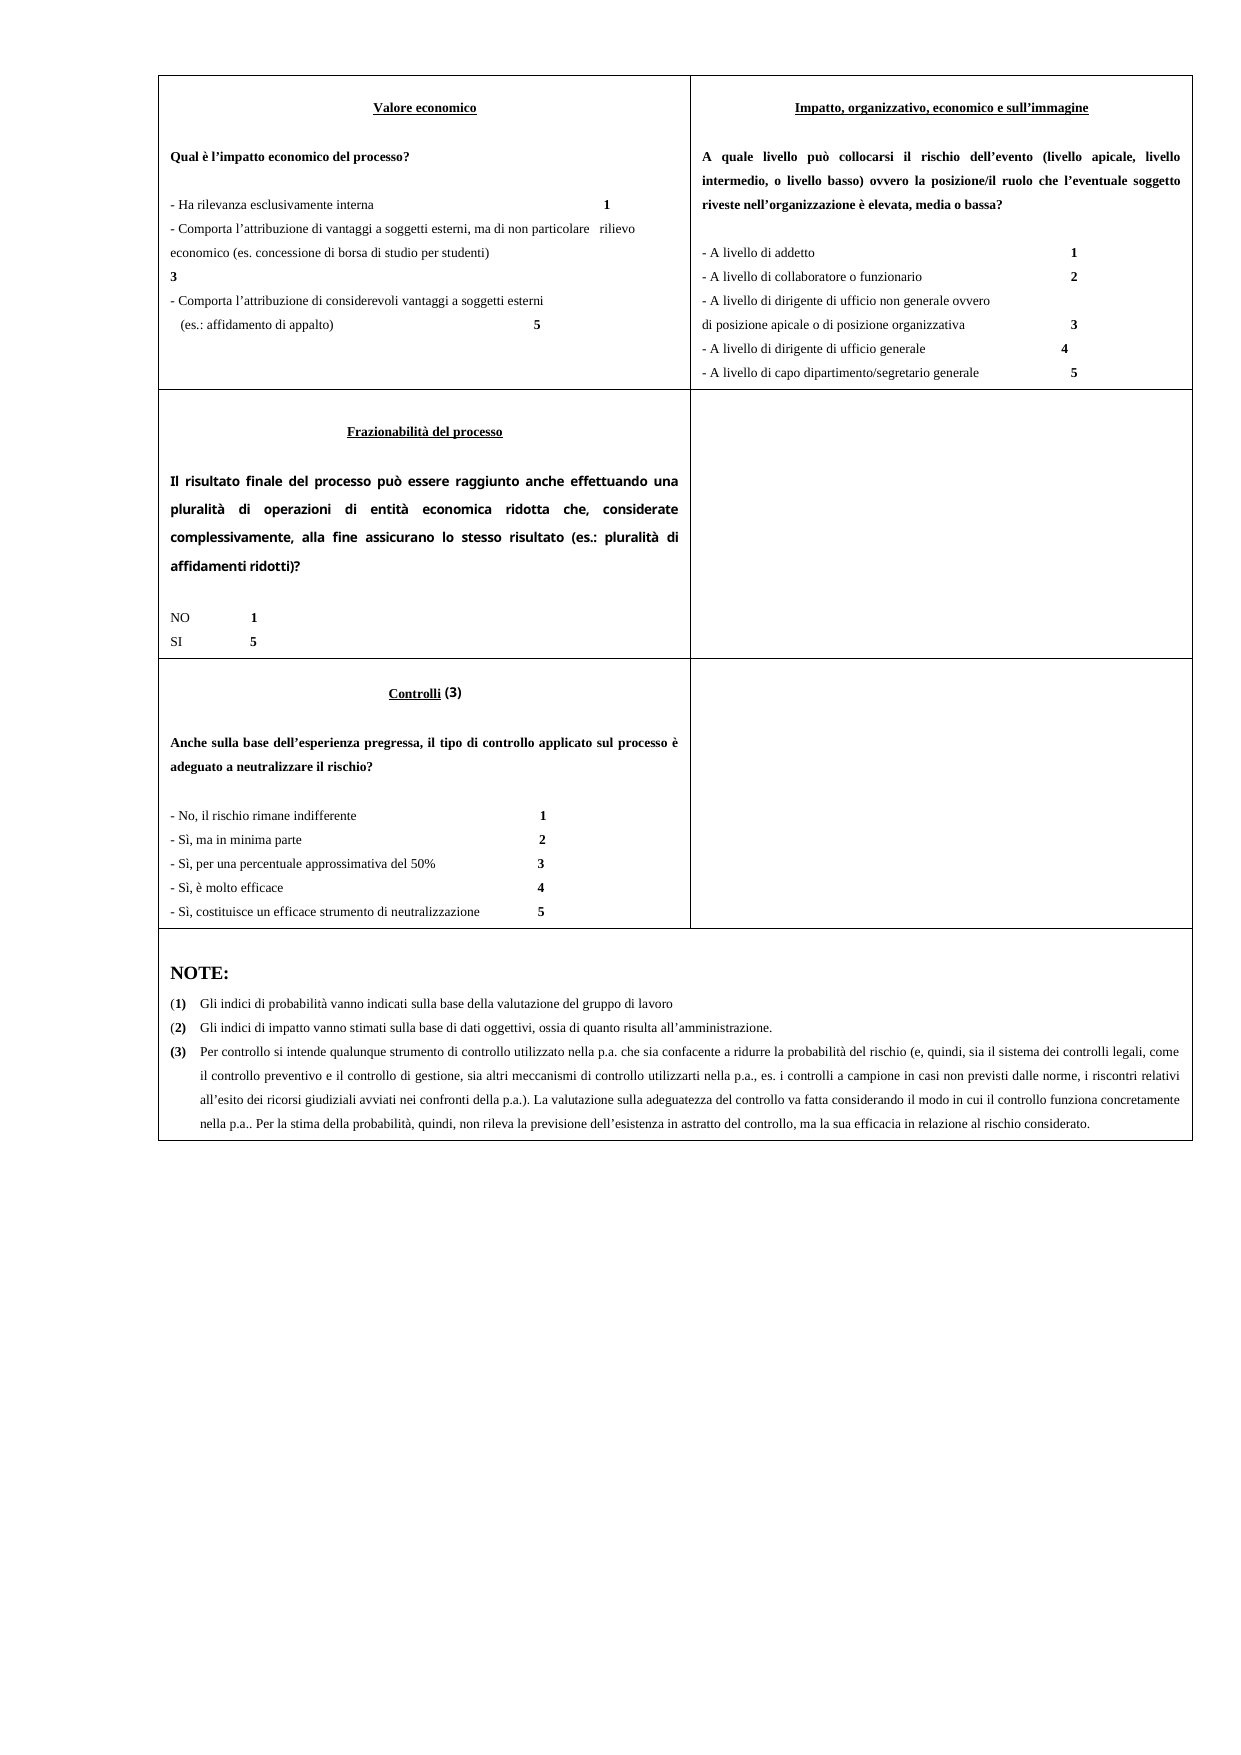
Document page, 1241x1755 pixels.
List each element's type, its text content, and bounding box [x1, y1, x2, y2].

table_header Valore economico Qual è l’impatto economico del processo? - Ha rilevanza esclusivamente interna 1 - Comporta l’attribuzione di vantaggi a soggetti esterni, ma di non particolare rilievo economico (es. concessione di borsa di studio per studenti) 3 - Comporta l’attribuzione di considerevoli vantaggi a soggetti esterni (es.: affidamento di appalto) 5 [159, 76, 690, 389]
table_cell Controlli (3) Anche sulla base dell’esperienza pregressa, il tipo di controllo applicato sul processo è adeguato a neutralizzare il rischio? - No, il rischio rimane indifferente 1 - Sì, ma in minima parte 2 - Sì, per una percentuale approssimativa del 50% 3 - Sì, è molto efficace 4 - Sì, costituisce un efficace strumento di neutralizzazione 5 [159, 659, 690, 928]
table_cell Frazionabilità del processo Il risultato finale del processo può essere raggiunto anche effettuando una pluralità di operazioni di entità economica ridotta che, considerate complessivamente, alla fine assicurano lo stesso risultato (es.: pluralità di affidamenti ridotti)? NO 1 SI 5 [159, 390, 690, 657]
table_cell [691, 390, 1192, 657]
table_header Impatto, organizzativo, economico e sull’immagine A quale livello può collocarsi il rischio dell’evento (livello apicale, livello intermedio, o livello basso) ovvero la posizione/il ruolo che l’eventuale soggetto riveste nell’organizzazione è elevata, media o bassa? - A livello di addetto 1 - A livello di collaboratore o funzionario 2 - A livello di dirigente di ufficio non generale ovvero di posizione apicale o di posizione organizzativa 3 - A livello di dirigente di ufficio generale 4 - A livello di capo dipartimento/segretario generale 5 [691, 76, 1192, 389]
table_cell [691, 659, 1192, 928]
table_cell NOTE: (1) Gli indici di probabilità vanno indicati sulla base della valutazione del gruppo di lavoro (2) Gli indici di impatto vanno stimati sulla base di dati oggettivi, ossia di quanto risulta all’amministrazione. (3) Per controllo si intende qualunque strumento di controllo utilizzato nella p.a. che sia confacente a ridurre la probabilità del rischio (e, quindi, sia il sistema dei controlli legali, come il controllo preventivo e il controllo di gestione, sia altri meccanismi di controllo utilizzarti nella p.a., es. i controlli a campione in casi non previsti dalle norme, i riscontri relativi all’esito dei ricorsi giudiziali avviati nei confronti della p.a.). La valutazione sulla adeguatezza del controllo va fatta considerando il modo in cui il controllo funziona concretamente nella p.a.. Per la stima della probabilità, quindi, non rileva la previsione dell’esistenza in astratto del controllo, ma la sua efficacia in relazione al rischio considerato. [159, 929, 1192, 1140]
